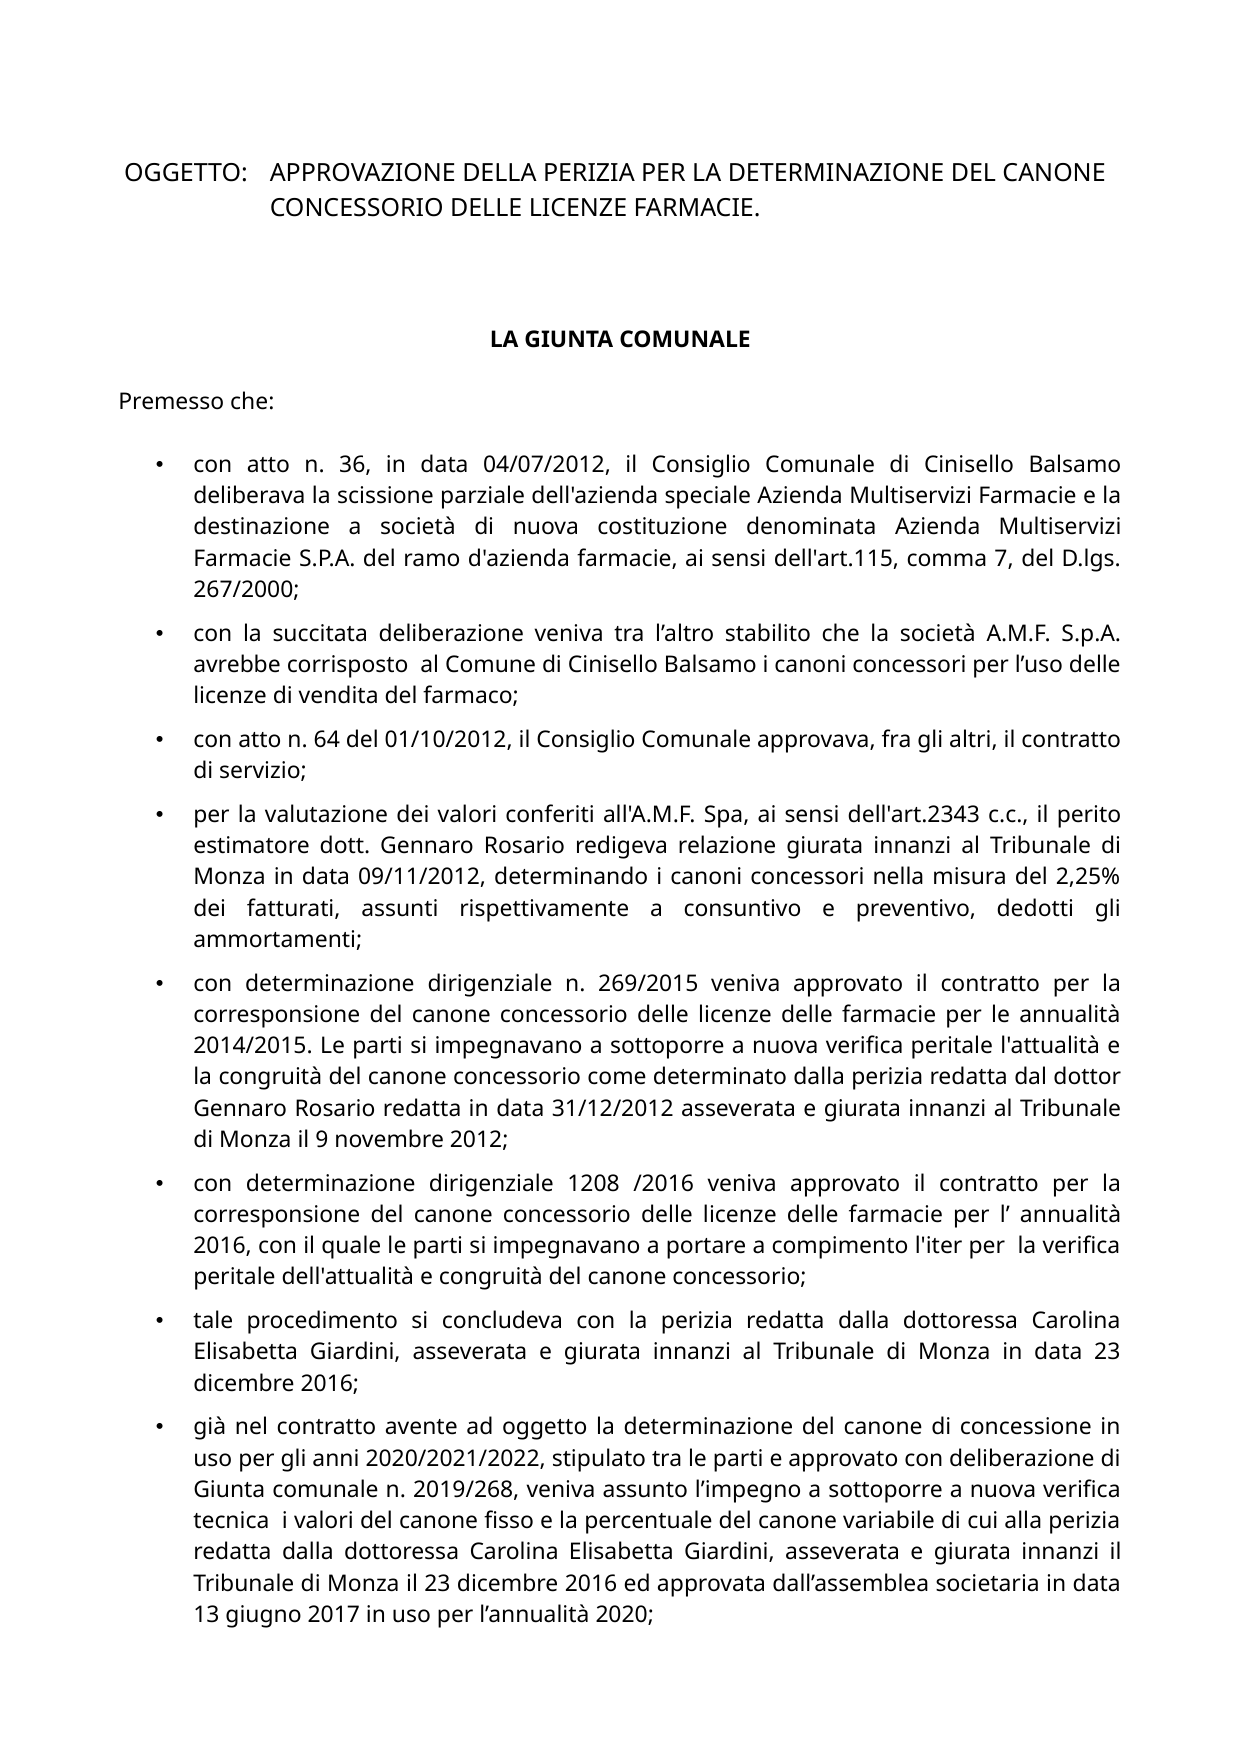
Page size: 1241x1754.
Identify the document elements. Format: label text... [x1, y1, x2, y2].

table_header Oggetto: [118, 149, 264, 229]
list con atto n. 36, in data 04/07/2012, il Consiglio Comunale di Cinisello Balsamo deliberava la scissione parziale dell'azienda speciale Azienda Multiservizi Farmacie e la destinazione a società di nuova costituzione denominata Azienda Multiservizi Farmacie S.P.A. del ramo d'azienda farmacie, ai sensi dell'art.115, comma 7, del D.lgs. 267/2000; [156, 448, 1122, 604]
list con determinazione dirigenziale n. 269/2015 veniva approvato il contratto per la corresponsione del canone concessorio delle licenze delle farmacie per le annualità 2014/2015. Le parti si impegnavano a sottoporre a nuova verifica peritale l'attualità e la congruità del canone concessorio come determinato dalla perizia redatta dal dottor Gennaro Rosario redatta in data 31/12/2012 asseverata e giurata innanzi al Tribunale di Monza il 9 novembre 2012; [156, 966, 1122, 1154]
text Premesso che: [118, 385, 1122, 416]
table_header APPROVAZIONE DELLA PERIZIA PER LA DETERMINAZIONE DEL CANONE CONCESSORIO DELLE LICENZE FARMACIE. [264, 149, 1122, 229]
list con atto n. 64 del 01/10/2012, il Consiglio Comunale approvava, fra gli altri, il contratto di servizio; [156, 723, 1122, 785]
list già nel contratto avente ad oggetto la determinazione del canone di concessione in uso per gli anni 2020/2021/2022, stipulato tra le parti e approvato con deliberazione di Giunta comunale n. 2019/268, veniva assunto l’impegno a sottoporre a nuova verifica tecnica i valori del canone fisso e la percentuale del canone variabile di cui alla perizia redatta dalla dottoressa Carolina Elisabetta Giardini, asseverata e giurata innanzi il Tribunale di Monza il 23 dicembre 2016 ed approvata dall’assemblea societaria in data 13 giugno 2017 in uso per l’annualità 2020; [156, 1410, 1122, 1629]
text LA GIUNTA COMUNALE [118, 323, 1122, 354]
list tale procedimento si concludeva con la perizia redatta dalla dottoressa Carolina Elisabetta Giardini, asseverata e giurata innanzi al Tribunale di Monza in data 23 dicembre 2016; [156, 1304, 1122, 1398]
list per la valutazione dei valori conferiti all'A.M.F. Spa, ai sensi dell'art.2343 c.c., il perito estimatore dott. Gennaro Rosario redigeva relazione giurata innanzi al Tribunale di Monza in data 09/11/2012, determinando i canoni concessori nella misura del 2,25% dei fatturati, assunti rispettivamente a consuntivo e preventivo, dedotti gli ammortamenti; [156, 798, 1122, 954]
list con determinazione dirigenziale 1208 /2016 veniva approvato il contratto per la corresponsione del canone concessorio delle licenze delle farmacie per l’ annualità 2016, con il quale le parti si impegnavano a portare a compimento l'iter per la verifica peritale dell'attualità e congruità del canone concessorio; [156, 1166, 1122, 1291]
list con la succitata deliberazione veniva tra l’altro stabilito che la società A.M.F. S.p.A. avrebbe corrisposto al Comune di Cinisello Balsamo i canoni concessori per l’uso delle licenze di vendita del farmaco; [156, 616, 1122, 710]
